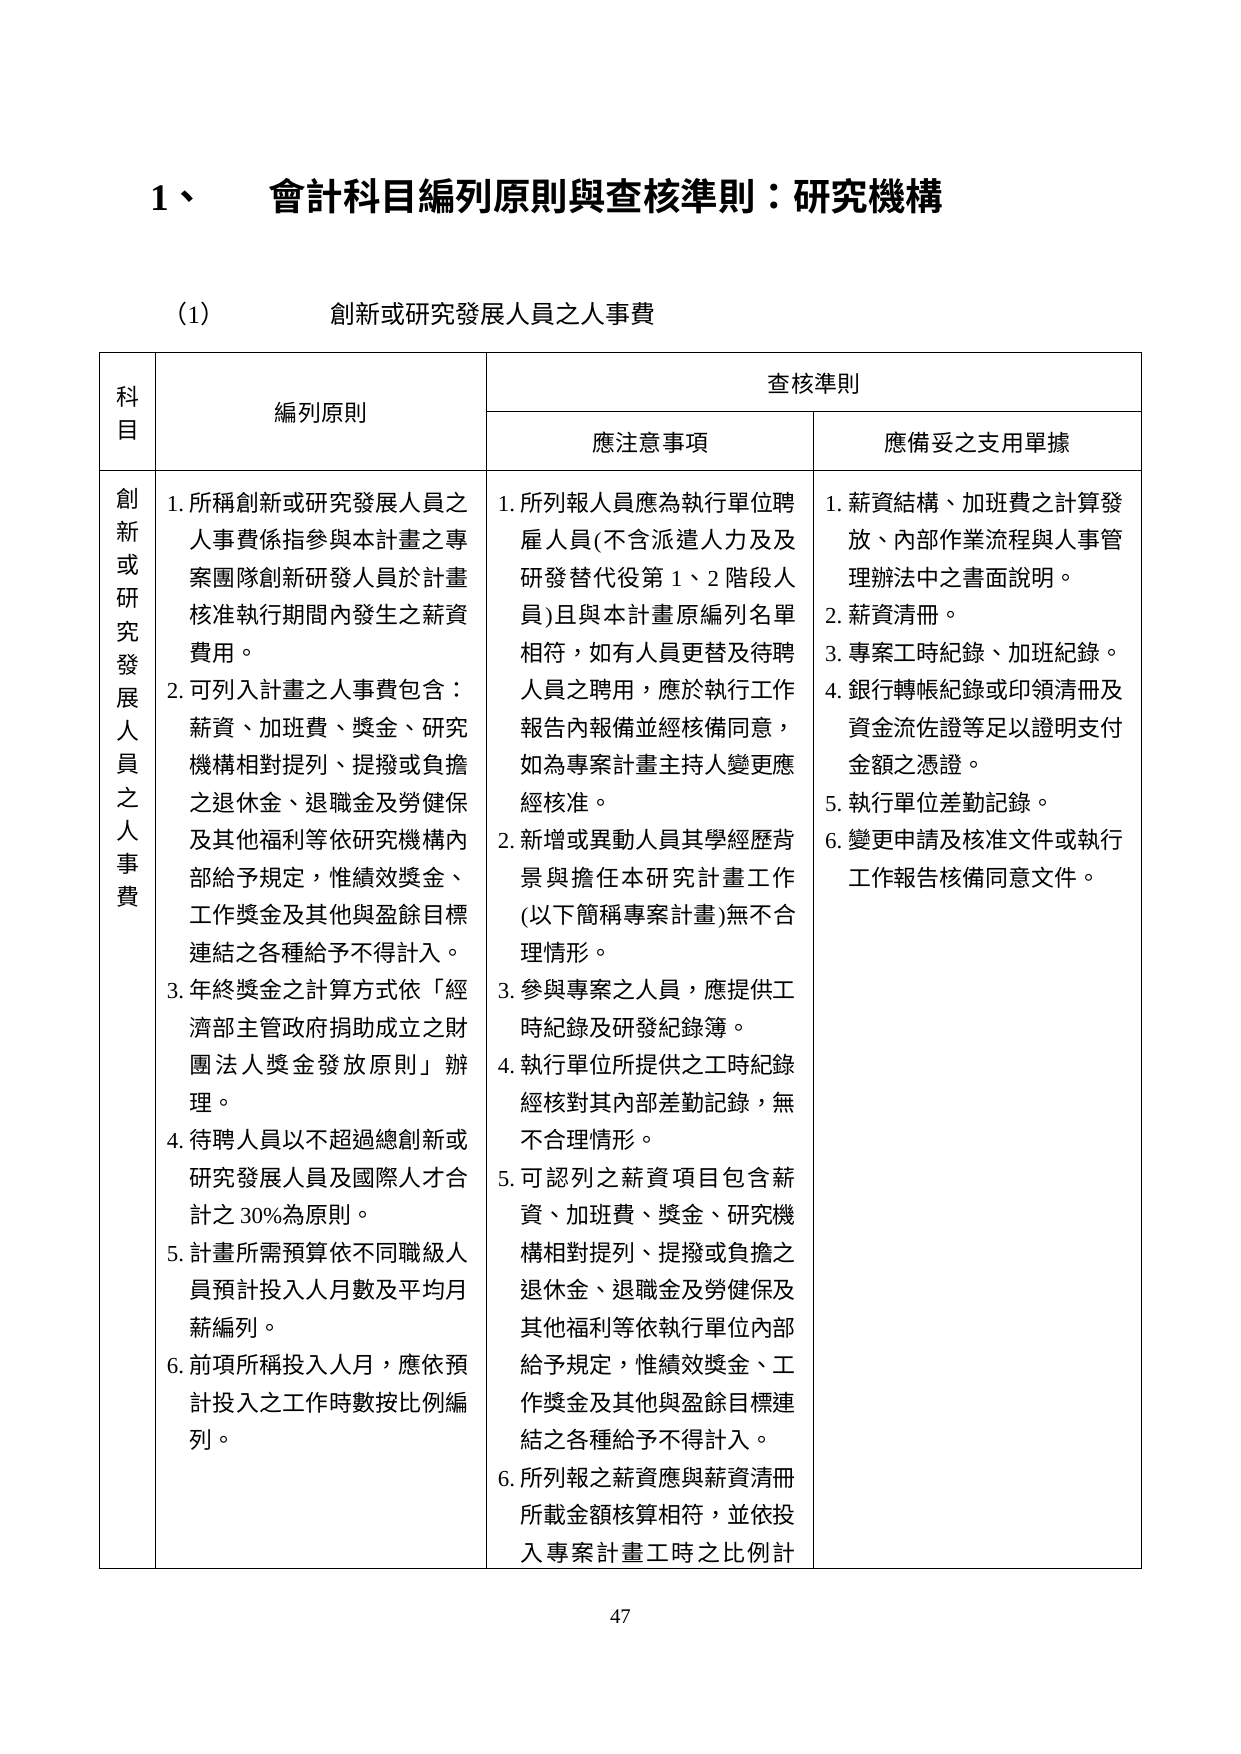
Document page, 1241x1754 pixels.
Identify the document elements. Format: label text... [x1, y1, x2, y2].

table_cell 應注意事項 [487, 412, 813, 470]
table_header 查核準則 [487, 353, 1141, 411]
table_cell 創新或研究發展人員之人事費 [100, 471, 155, 1568]
table_header 編列原則 [156, 353, 486, 470]
table_cell 薪資結構、加班費之計算發放、內部作業流程與人事管理辦法中之書面說明。 薪資清冊。 專案工時紀錄、加班紀錄。 銀行轉帳紀錄或印領清冊及資金流佐證等足以證明支付金額之憑證。 執行單位差勤記錄。 變更申請及核准文件或執行工作報告核備同意文件。 [814, 471, 1141, 1568]
table_cell 應備妥之支用單據 [814, 412, 1141, 470]
subtitle 會計科目編列原則與查核準則：研究機構 [150, 152, 1090, 214]
subtitle 創新或研究發展人員之人事費 [162, 271, 1090, 333]
table_cell 所稱創新或研究發展人員之人事費係指參與本計畫之專案團隊創新研發人員於計畫核准執行期間內發生之薪資費用。 可列入計畫之人事費包含：薪資、加班費、獎金、研究機構相對提列、提撥或負擔之退休金、退職金及勞健保及其他福利等依研究機構內部給予規定，惟績效獎金、工作獎金及其他與盈餘目標連結之各種給予不得計入。 年終獎金之計算方式依「經濟部主管政府捐助成立之財團法人獎金發放原則」辦理。 待聘人員以不超過總創新或研究發展人員及國際人才合計之30%為原則。 計畫所需預算依不同職級人員預計投入人月數及平均月薪編列。 前項所稱投入人月，應依預計投入之工作時數按比例編列。 [156, 471, 486, 1568]
table_cell 所列報人員應為執行單位聘雇人員(不含派遣人力及及研發替代役第1、2階段人員)且與本計畫原編列名單相符，如有人員更替及待聘人員之聘用，應於執行工作報告內報備並經核備同意，如為專案計畫主持人變更應經核准。 新增或異動人員其學經歷背景與擔任本研究計畫工作(以下簡稱專案計畫)無不合理情形。 參與專案之人員，應提供工時紀錄及研發紀錄簿。 執行單位所提供之工時紀錄經核對其內部差勤記錄，無不合理情形。 可認列之薪資項目包含薪資、加班費、獎金、研究機構相對提列、提撥或負擔之退休金、退職金及勞健保及其他福利等依執行單位內部給予規定，惟績效獎金、工作獎金及其他與盈餘目標連結之各種給予不得計入。 所列報之薪資應與薪資清冊所載金額核算相符，並依投入專案計畫工時之比例計 [487, 471, 813, 1568]
table_header 科目 [100, 353, 155, 470]
